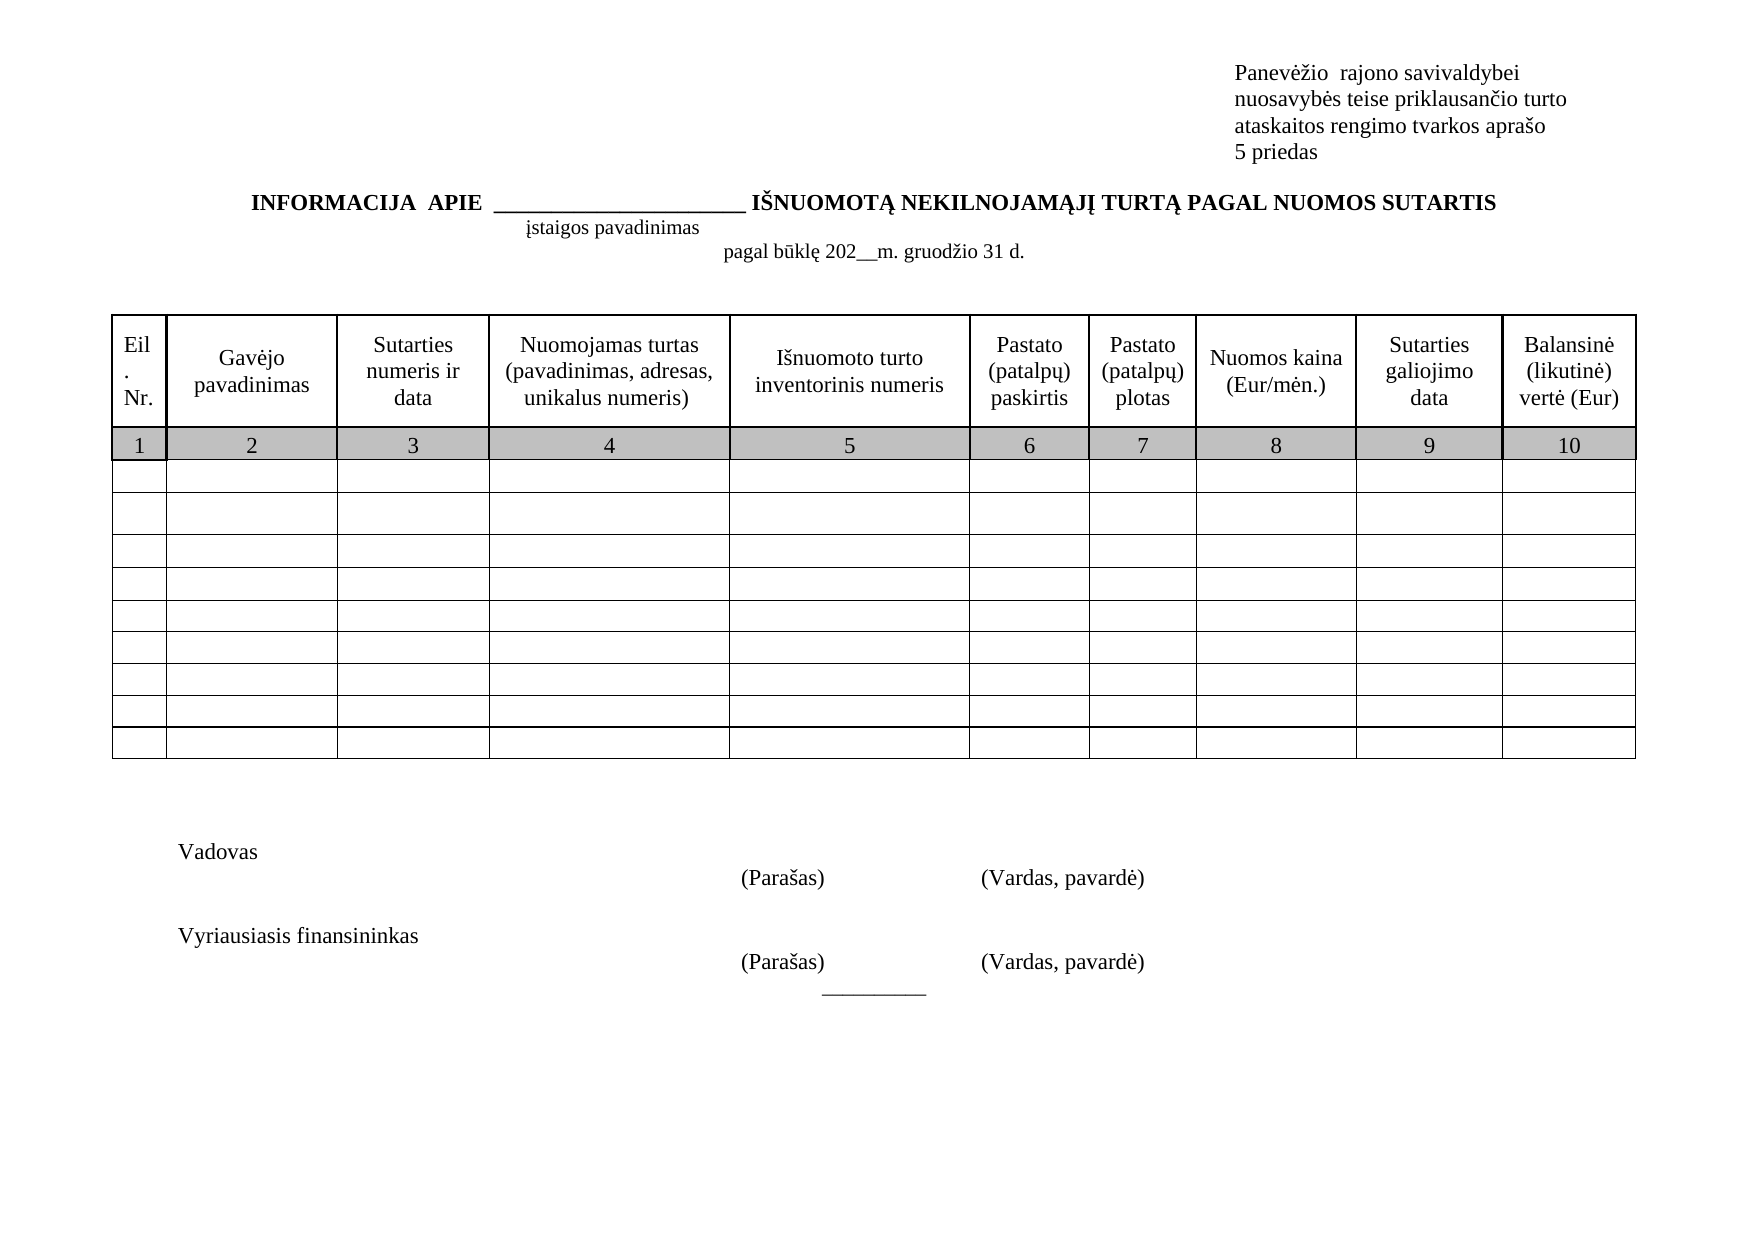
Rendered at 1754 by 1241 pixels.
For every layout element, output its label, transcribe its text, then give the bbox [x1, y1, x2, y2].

table_cell [338, 728, 489, 758]
table_cell [1196, 891, 1356, 922]
table_cell [113, 601, 166, 631]
table_cell [1090, 493, 1196, 534]
table_cell [970, 664, 1089, 695]
table_cell [490, 664, 729, 695]
table_cell [167, 535, 337, 567]
table_cell [1197, 664, 1356, 695]
table_cell [1357, 728, 1502, 758]
table_cell [1090, 728, 1196, 758]
table_cell [1503, 696, 1635, 726]
table_cell [1357, 664, 1502, 695]
table_cell [970, 493, 1089, 534]
table_cell [1090, 568, 1196, 600]
table_cell [112, 759, 166, 891]
table_cell [167, 493, 337, 534]
table_cell [167, 728, 337, 758]
table_header Išnuomoto turto inventorinis numeris [731, 316, 969, 426]
table_header Pastato (patalpų) paskirtis [971, 316, 1088, 426]
table_cell [730, 891, 969, 922]
table_cell [1503, 632, 1635, 662]
table_cell [113, 493, 166, 534]
text 5 priedas [1234, 138, 1636, 164]
table_cell [113, 461, 166, 492]
table_cell [730, 664, 969, 695]
table_cell [1196, 759, 1356, 891]
table_cell [113, 728, 166, 758]
table_cell [113, 632, 166, 662]
table_cell [490, 493, 729, 534]
text __________ [112, 974, 1636, 998]
table_cell [490, 601, 729, 631]
text INFORMACIJA APIE ______________________ IŠNUOMOTĄ NEKILNOJAMĄJĮ TURTĄ PAGAL NUOMOS SUTARTIS [112, 188, 1636, 215]
table_cell [970, 535, 1089, 567]
table_cell [338, 601, 489, 631]
table_cell [1503, 460, 1635, 492]
table_cell [167, 632, 337, 662]
table_cell [1357, 632, 1502, 662]
table_header Nuomos kaina (Eur/mėn.) [1197, 316, 1355, 426]
table_header Nuomojamas turtas (pavadinimas, adresas, unikalus numeris) [490, 316, 729, 426]
table_cell [1503, 728, 1635, 758]
table_cell 7 [1090, 428, 1195, 459]
table_cell [338, 696, 489, 726]
table_cell [1090, 696, 1196, 726]
table_cell [1197, 728, 1356, 758]
table_cell [730, 632, 969, 662]
table_cell [970, 568, 1089, 600]
table_cell [167, 460, 337, 492]
table_header Balansinė (likutinė) vertė (Eur) [1504, 316, 1635, 426]
table_cell [1357, 696, 1502, 726]
table_cell [490, 632, 729, 662]
table_cell [338, 493, 489, 534]
table_cell 8 [1197, 428, 1355, 459]
table_cell [1197, 696, 1356, 726]
table_cell [112, 922, 166, 974]
table_cell 5 [731, 428, 969, 459]
table_cell [1197, 460, 1356, 492]
table_cell [730, 493, 969, 534]
table_cell 6 [971, 428, 1088, 459]
table_cell [1090, 632, 1196, 662]
table_header Gavėjo pavadinimas [168, 316, 336, 426]
table_cell [1090, 601, 1196, 631]
table_cell (Parašas) [730, 759, 969, 891]
table_cell [730, 568, 969, 600]
table_cell 4 [490, 428, 729, 459]
table_cell [112, 891, 166, 922]
table_cell [730, 601, 969, 631]
text pagal būklę 202__m. gruodžio 31 d. [112, 239, 1636, 263]
table_cell [338, 460, 489, 492]
table_cell [1503, 493, 1635, 534]
table_cell [970, 632, 1089, 662]
table_cell [730, 535, 969, 567]
table_cell [1357, 493, 1502, 534]
table_cell [730, 696, 969, 726]
table_cell [1196, 922, 1356, 974]
table_cell [338, 568, 489, 600]
table_cell [338, 535, 489, 567]
table_cell [970, 696, 1089, 726]
table_cell [113, 568, 166, 600]
table_cell [490, 460, 729, 492]
table_cell [1090, 664, 1196, 695]
table_cell [1197, 568, 1356, 600]
table_header Pastato (patalpų) plotas [1090, 316, 1195, 426]
table_cell [167, 568, 337, 600]
table_cell [1197, 632, 1356, 662]
table_cell [167, 664, 337, 695]
table_cell [1090, 535, 1196, 567]
table_cell (Vardas, pavardė) [970, 922, 1196, 974]
table_cell [1357, 568, 1502, 600]
table_cell [337, 891, 489, 922]
table_cell [970, 728, 1089, 758]
table_cell [490, 696, 729, 726]
table_cell [1197, 493, 1356, 534]
table_cell [113, 664, 166, 695]
table_cell [1503, 535, 1635, 567]
table_cell [1503, 891, 1636, 922]
table_cell [1357, 601, 1502, 631]
table_cell 2 [168, 428, 336, 459]
table_cell [1503, 568, 1635, 600]
table_cell [490, 535, 729, 567]
table_cell [1197, 535, 1356, 567]
table_cell [1089, 891, 1196, 922]
table_cell [730, 728, 969, 758]
table_cell [1503, 922, 1636, 974]
table_cell [490, 568, 729, 600]
table_cell [489, 891, 729, 922]
table_cell [970, 601, 1089, 631]
table_cell Vadovas [166, 759, 729, 891]
text nuosavybės teise priklausančio turto [1234, 85, 1636, 112]
table_cell [113, 535, 166, 567]
table_cell [970, 891, 1089, 922]
table_cell [167, 696, 337, 726]
table_cell 10 [1504, 428, 1635, 459]
table_cell 3 [338, 428, 488, 459]
table_cell [1503, 601, 1635, 631]
table_cell [338, 664, 489, 695]
table_cell [970, 460, 1089, 492]
table_header Eil. Nr. [113, 316, 165, 426]
table_cell [166, 891, 337, 922]
table_cell [1356, 922, 1502, 974]
table_cell [113, 696, 166, 726]
table_cell [1503, 759, 1636, 891]
text ataskaitos rengimo tvarkos aprašo [1234, 112, 1636, 138]
table_cell [1197, 601, 1356, 631]
table_cell [1357, 535, 1502, 567]
table_header Sutarties numeris ir data [338, 316, 488, 426]
table_cell [1356, 759, 1502, 891]
table_header Sutarties galiojimo data [1357, 316, 1501, 426]
table_cell [1503, 664, 1635, 695]
table_cell [167, 601, 337, 631]
table_cell 1 [113, 428, 165, 459]
table_cell (Parašas) [730, 922, 969, 974]
table_cell [1357, 460, 1502, 492]
table_cell [338, 632, 489, 662]
text įstaigos pavadinimas [526, 215, 1636, 239]
table_cell [1090, 460, 1196, 492]
table_cell [730, 460, 969, 492]
table_cell 9 [1357, 428, 1501, 459]
text Panevėžio rajono savivaldybei [1234, 59, 1636, 85]
table_cell Vyriausiasis finansininkas [166, 922, 729, 974]
table_cell [1356, 891, 1502, 922]
table_cell [490, 728, 729, 758]
table_cell (Vardas, pavardė) [970, 759, 1196, 891]
